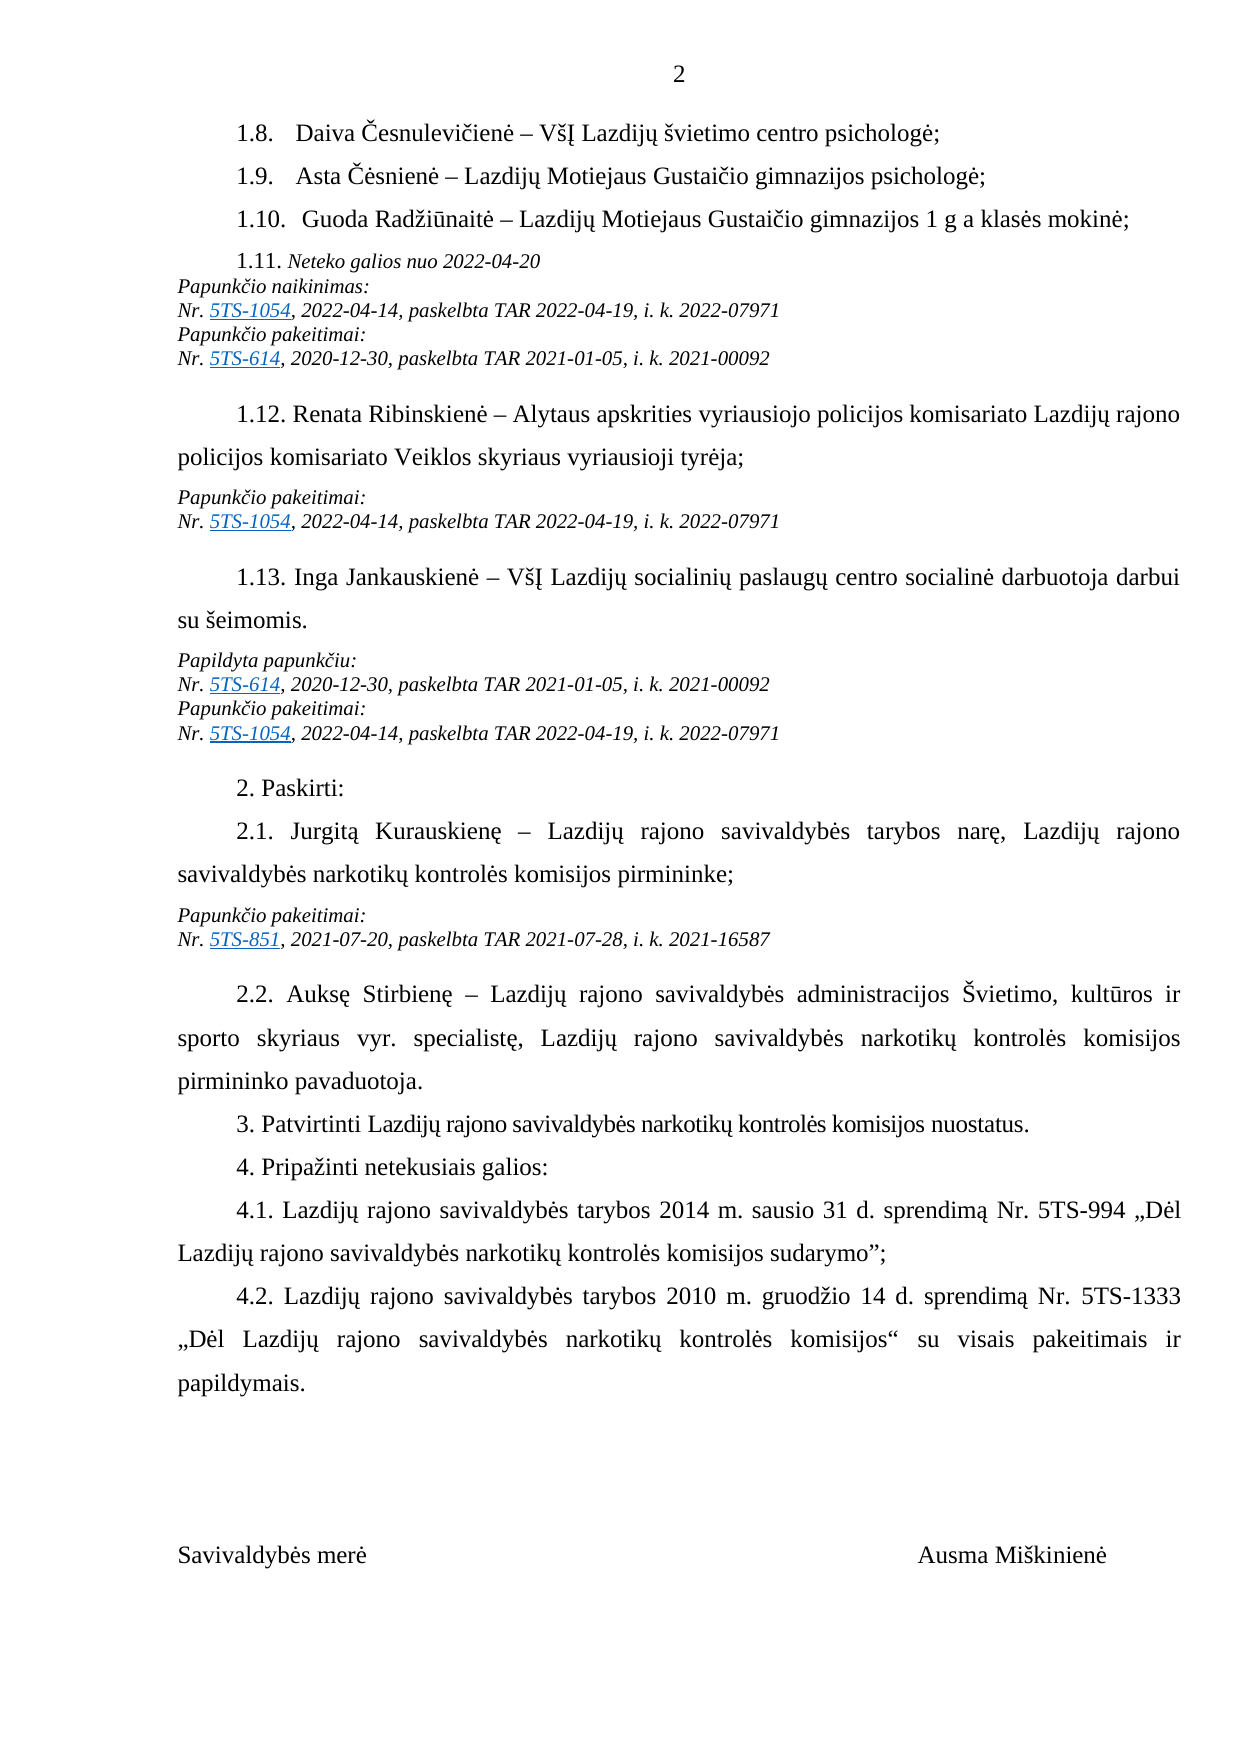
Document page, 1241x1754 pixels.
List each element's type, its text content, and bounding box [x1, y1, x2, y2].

text 1.8. Daiva Česnulevičienė – VšĮ Lazdijų švietimo centro psichologė; [236, 118, 1181, 147]
text Nr. 5TS-614, 2020-12-30, paskelbta TAR 2021-01-05, i. k. 2021-00092 [177, 672, 1181, 696]
text Nr. 5TS-1054, 2022-04-14, paskelbta TAR 2022-04-19, i. k. 2022-07971 [177, 509, 1181, 533]
text 3. Patvirtinti Lazdijų rajono savivaldybės narkotikų kontrolės komisijos nuostatus. [177, 1109, 1181, 1138]
text 4.1. Lazdijų rajono savivaldybės tarybos 2014 m. sausio 31 d. sprendimą Nr. 5TS-994 „Dėl Lazdijų rajono savivaldybės narkotikų kontrolės komisijos sudarymo”; [177, 1195, 1181, 1267]
text Savivaldybės merė Ausma Miškinienė [177, 1540, 1181, 1569]
text 1.10. Guoda Radžiūnaitė – Lazdijų Motiejaus Gustaičio gimnazijos 1 g a klasės mokinė; [236, 204, 1181, 233]
text Nr. 5TS-1054, 2022-04-14, paskelbta TAR 2022-04-19, i. k. 2022-07971 [177, 298, 1181, 322]
text 4.2. Lazdijų rajono savivaldybės tarybos 2010 m. gruodžio 14 d. sprendimą Nr. 5TS-1333 „Dėl Lazdijų rajono savivaldybės narkotikų kontrolės komisijos“ su visais pakeitimais ir papildymais. [177, 1281, 1181, 1396]
text Papunkčio naikinimas: [177, 274, 1181, 298]
text Nr. 5TS-851, 2021-07-20, paskelbta TAR 2021-07-28, i. k. 2021-16587 [177, 927, 1181, 951]
text 4. Pripažinti netekusiais galios: [177, 1152, 1181, 1181]
text 2.1. Jurgitą Kurauskienę – Lazdijų rajono savivaldybės tarybos narę, Lazdijų rajono savivaldybės narkotikų kontrolės komisijos pirmininke; [177, 816, 1181, 888]
text 2.2. Auksę Stirbienę – Lazdijų rajono savivaldybės administracijos Švietimo, kultūros ir sporto skyriaus vyr. specialistę, Lazdijų rajono savivaldybės narkotikų kontrolės komisijos pirmininko pavaduotoja. [177, 979, 1181, 1094]
text 1.9. Asta Čėsnienė – Lazdijų Motiejaus Gustaičio gimnazijos psichologė; [236, 161, 1181, 190]
text Nr. 5TS-1054, 2022-04-14, paskelbta TAR 2022-04-19, i. k. 2022-07971 [177, 720, 1181, 744]
text Papunkčio pakeitimai: [177, 322, 1181, 346]
text 1.12. Renata Ribinskienė – Alytaus apskrities vyriausiojo policijos komisariato Lazdijų rajono policijos komisariato Veiklos skyriaus vyriausioji tyrėja; [177, 399, 1181, 471]
text Nr. 5TS-614, 2020-12-30, paskelbta TAR 2021-01-05, i. k. 2021-00092 [177, 346, 1181, 370]
text 1.11. Neteko galios nuo 2022-04-20 [177, 247, 1181, 274]
text Papildyta papunkčiu: [177, 648, 1181, 672]
text Papunkčio pakeitimai: [177, 696, 1181, 720]
text 2. Paskirti: [177, 773, 1181, 802]
text Papunkčio pakeitimai: [177, 485, 1181, 509]
text Papunkčio pakeitimai: [177, 903, 1181, 927]
text 1.13. Inga Jankauskienė – VšĮ Lazdijų socialinių paslaugų centro socialinė darbuotoja darbui su šeimomis. [177, 562, 1181, 634]
